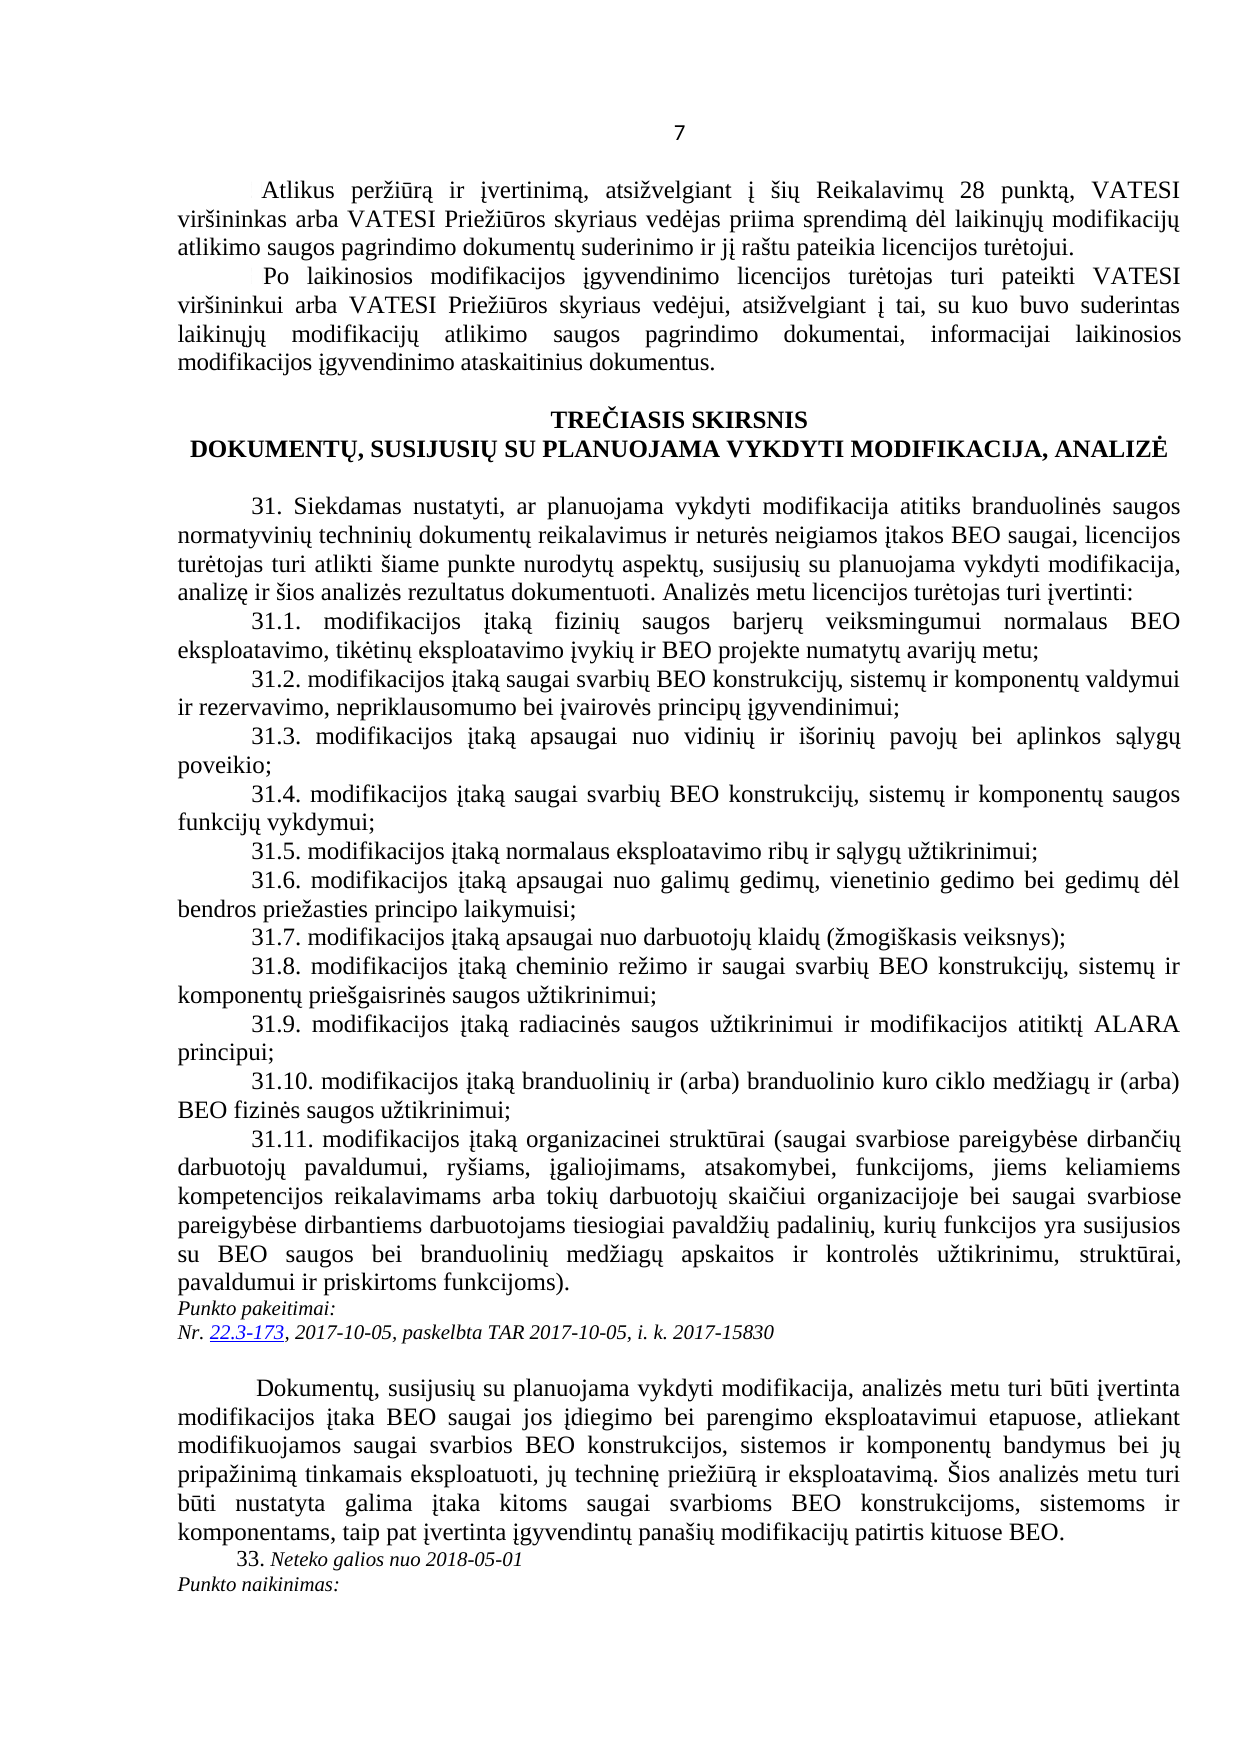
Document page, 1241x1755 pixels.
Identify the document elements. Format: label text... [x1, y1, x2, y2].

text 31.3. modifikacijos įtaką apsaugai nuo vidinių ir išorinių pavojų bei aplinkos sąlygų poveikio; [177, 721, 1181, 779]
text 30. Po laikinosios modifikacijos įgyvendinimo licencijos turėtojas turi pateikti VATESI viršininkui arba VATESI Priežiūros skyriaus vedėjui, atsižvelgiant į tai, su kuo buvo suderintas laikinųjų modifikacijų atlikimo saugos pagrindimo dokumentai, informacijai laikinosios modifikacijos įgyvendinimo ataskaitinius dokumentus. [177, 261, 1181, 376]
text 31.9. modifikacijos įtaką radiacinės saugos užtikrinimui ir modifikacijos atitiktį ALARA principui; [177, 1009, 1181, 1066]
text 31.1. modifikacijos įtaką fizinių saugos barjerų veiksmingumui normalaus BEO eksploatavimo, tikėtinų eksploatavimo įvykių ir BEO projekte numatytų avarijų metu; [177, 606, 1181, 664]
text 33. Neteko galios nuo 2018-05-01 [177, 1546, 1181, 1572]
text 31.6. modifikacijos įtaką apsaugai nuo galimų gedimų, vienetinio gedimo bei gedimų dėl bendros priežasties principo laikymuisi; [177, 865, 1181, 922]
text Punkto naikinimas: [177, 1572, 1181, 1596]
text 31.10. modifikacijos įtaką branduolinių ir (arba) branduolinio kuro ciklo medžiagų ir (arba) BEO fizinės saugos užtikrinimui; [177, 1066, 1181, 1124]
text 31.4. modifikacijos įtaką saugai svarbių BEO konstrukcijų, sistemų ir komponentų saugos funkcijų vykdymui; [177, 779, 1181, 836]
text 31.8. modifikacijos įtaką cheminio režimo ir saugai svarbių BEO konstrukcijų, sistemų ir komponentų priešgaisrinės saugos užtikrinimui; [177, 951, 1181, 1009]
text 31.11. modifikacijos įtaką organizacinei struktūrai (saugai svarbiose pareigybėse dirbančių darbuotojų pavaldumui, ryšiams, įgaliojimams, atsakomybei, funkcijoms, jiems keliamiems kompetencijos reikalavimams arba tokių darbuotojų skaičiui organizacijoje bei saugai svarbiose pareigybėse dirbantiems darbuotojams tiesiogiai pavaldžių padalinių, kurių funkcijos yra susijusios su BEO saugos bei branduolinių medžiagų apskaitos ir kontrolės užtikrinimu, struktūrai, pavaldumui ir priskirtoms funkcijoms). [177, 1124, 1181, 1296]
text 32. Dokumentų, susijusių su planuojama vykdyti modifikacija, analizės metu turi būti įvertinta modifikacijos įtaka BEO saugai jos įdiegimo bei parengimo eksploatavimui etapuose, atliekant modifikuojamos saugai svarbios BEO konstrukcijos, sistemos ir komponentų bandymus bei jų pripažinimą tinkamais eksploatuoti, jų techninę priežiūrą ir eksploatavimą. Šios analizės metu turi būti nustatyta galima įtaka kitoms saugai svarbioms BEO konstrukcijoms, sistemoms ir komponentams, taip pat įvertinta įgyvendintų panašių modifikacijų patirtis kituose BEO. [177, 1373, 1181, 1546]
text 29. Atlikus peržiūrą ir įvertinimą, atsižvelgiant į šių Reikalavimų 28 punktą, VATESI viršininkas arba VATESI Priežiūros skyriaus vedėjas priima sprendimą dėl laikinųjų modifikacijų atlikimo saugos pagrindimo dokumentų suderinimo ir jį raštu pateikia licencijos turėtojui. [177, 175, 1181, 261]
text 31.2. modifikacijos įtaką saugai svarbių BEO konstrukcijų, sistemų ir komponentų valdymui ir rezervavimo, nepriklausomumo bei įvairovės principų įgyvendinimui; [177, 664, 1181, 721]
text Nr. 22.3-173, 2017-10-05, paskelbta TAR 2017-10-05, i. k. 2017-15830 [177, 1320, 1181, 1344]
text 31.7. modifikacijos įtaką apsaugai nuo darbuotojų klaidų (žmogiškasis veiksnys); [177, 922, 1181, 951]
text DOKUMENTŲ, SUSIJUSIŲ SU PLANUOJAMA VYKDYTI MODIFIKACIJA, ANALIZĖ [177, 434, 1181, 462]
text TREČIASIS SKIRSNIS [177, 405, 1181, 434]
text 31.5. modifikacijos įtaką normalaus eksploatavimo ribų ir sąlygų užtikrinimui; [177, 836, 1181, 865]
text 31. Siekdamas nustatyti, ar planuojama vykdyti modifikacija atitiks branduolinės saugos normatyvinių techninių dokumentų reikalavimus ir neturės neigiamos įtakos BEO saugai, licencijos turėtojas turi atlikti šiame punkte nurodytų aspektų, susijusių su planuojama vykdyti modifikacija, analizę ir šios analizės rezultatus dokumentuoti. Analizės metu licencijos turėtojas turi įvertinti: [177, 491, 1181, 606]
text Punkto pakeitimai: [177, 1296, 1181, 1320]
